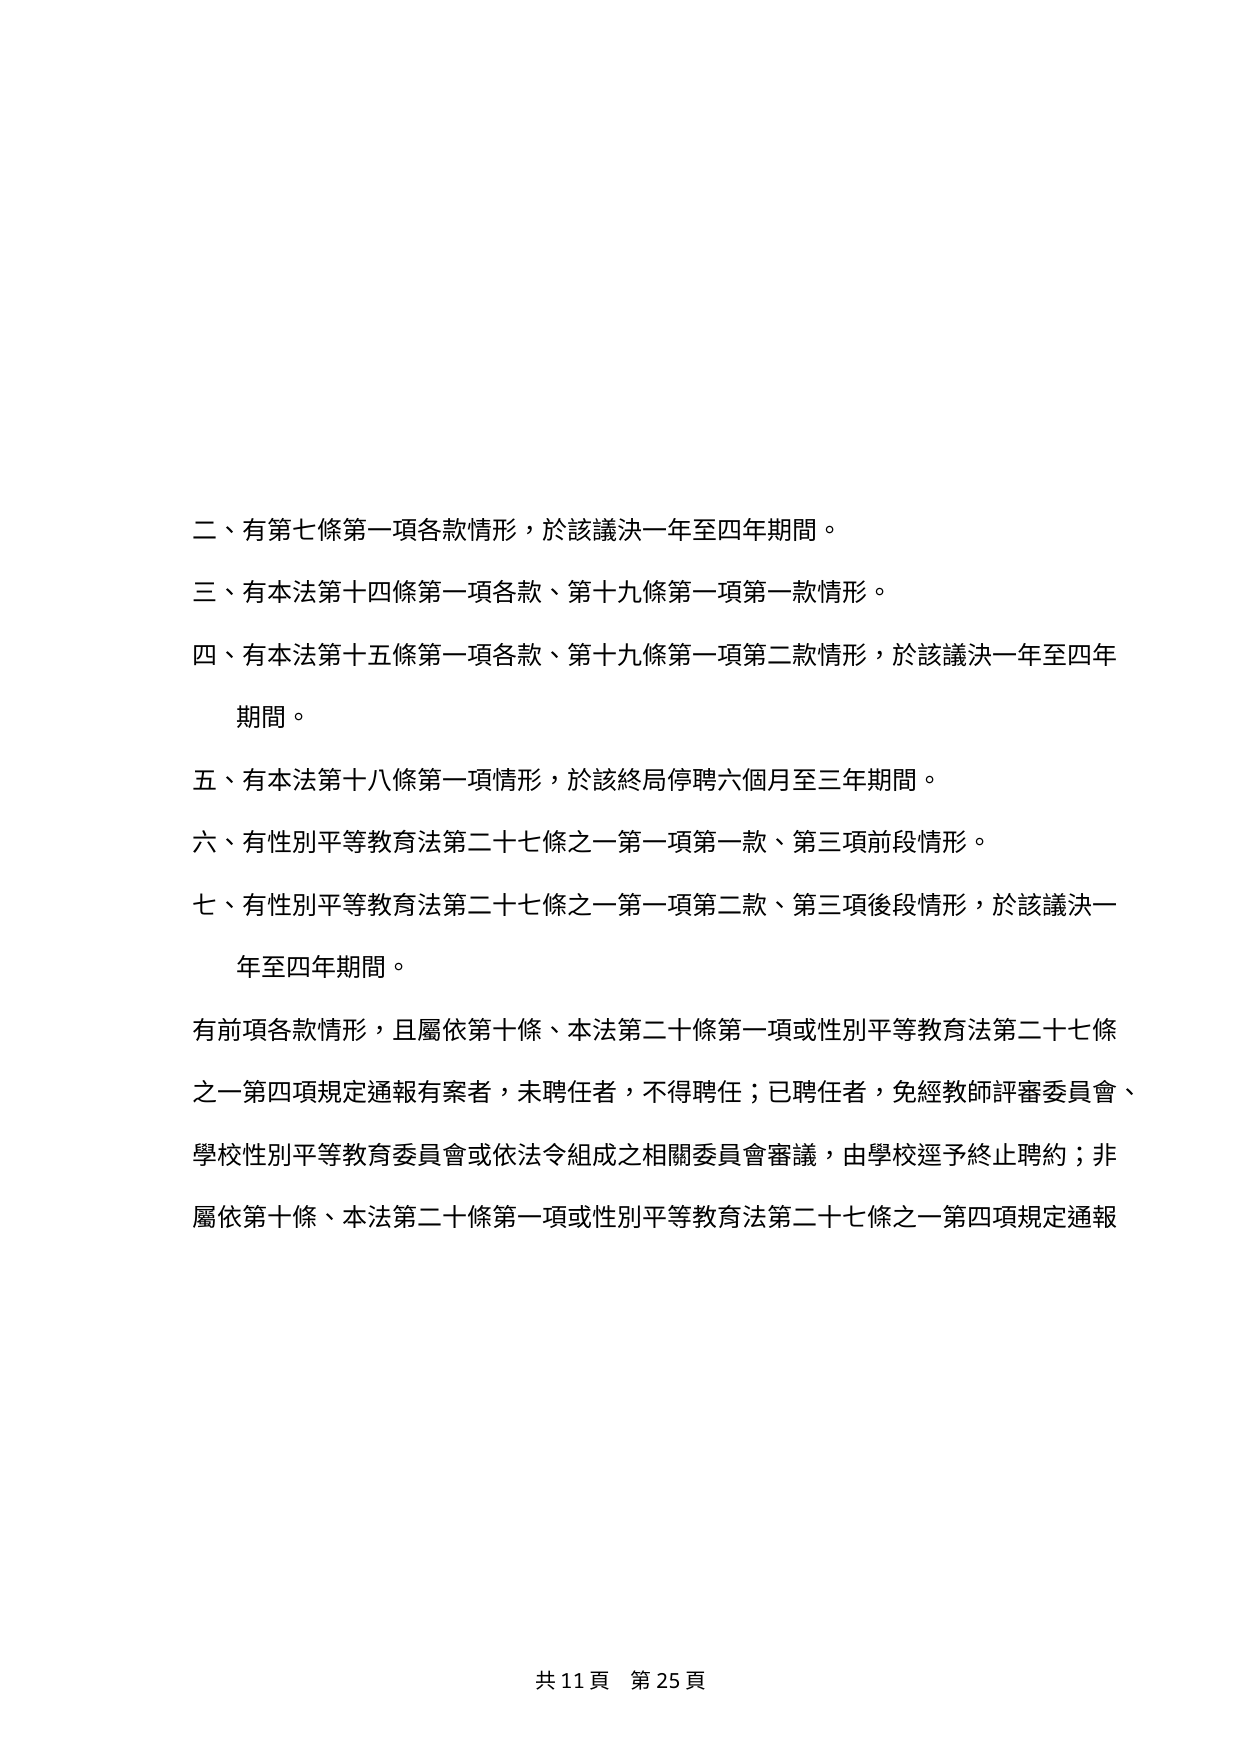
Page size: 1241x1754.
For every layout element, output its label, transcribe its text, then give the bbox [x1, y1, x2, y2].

text 有前項各款情形，且屬依第十條、本法第二十條第一項或性別平等教育法第二十七條之一第四項規定通報有案者，未聘任者，不得聘任；已聘任者，免經教師評審委員會、學校性別平等教育委員會或依法令組成之相關委員會審議，由學校逕予終止聘約；非屬依第十條、本法第二十條第一項或性別平等教育法第二十七條之一第四項規定通報有案者，學校應依第六條或第七條規定辦理，未聘任者，不得聘任；已聘任者，予以終止聘約。 [192, 987, 1122, 1237]
text 五、有本法第十八條第一項情形，於該終局停聘六個月至三年期間。 [192, 737, 1122, 799]
text 三、有本法第十四條第一項各款、第十九條第一項第一款情形。 [192, 549, 1122, 612]
text 六、有性別平等教育法第二十七條之一第一項第一款、第三項前段情形。 [192, 799, 1122, 862]
text 四、有本法第十五條第一項各款、第十九條第一項第二款情形，於該議決一年至四年期間。 [192, 612, 1122, 737]
text 七、有性別平等教育法第二十七條之一第一項第二款、第三項後段情形，於該議決一年至四年期間。 [192, 862, 1122, 987]
text 二、有第七條第一項各款情形，於該議決一年至四年期間。 [192, 487, 1122, 549]
